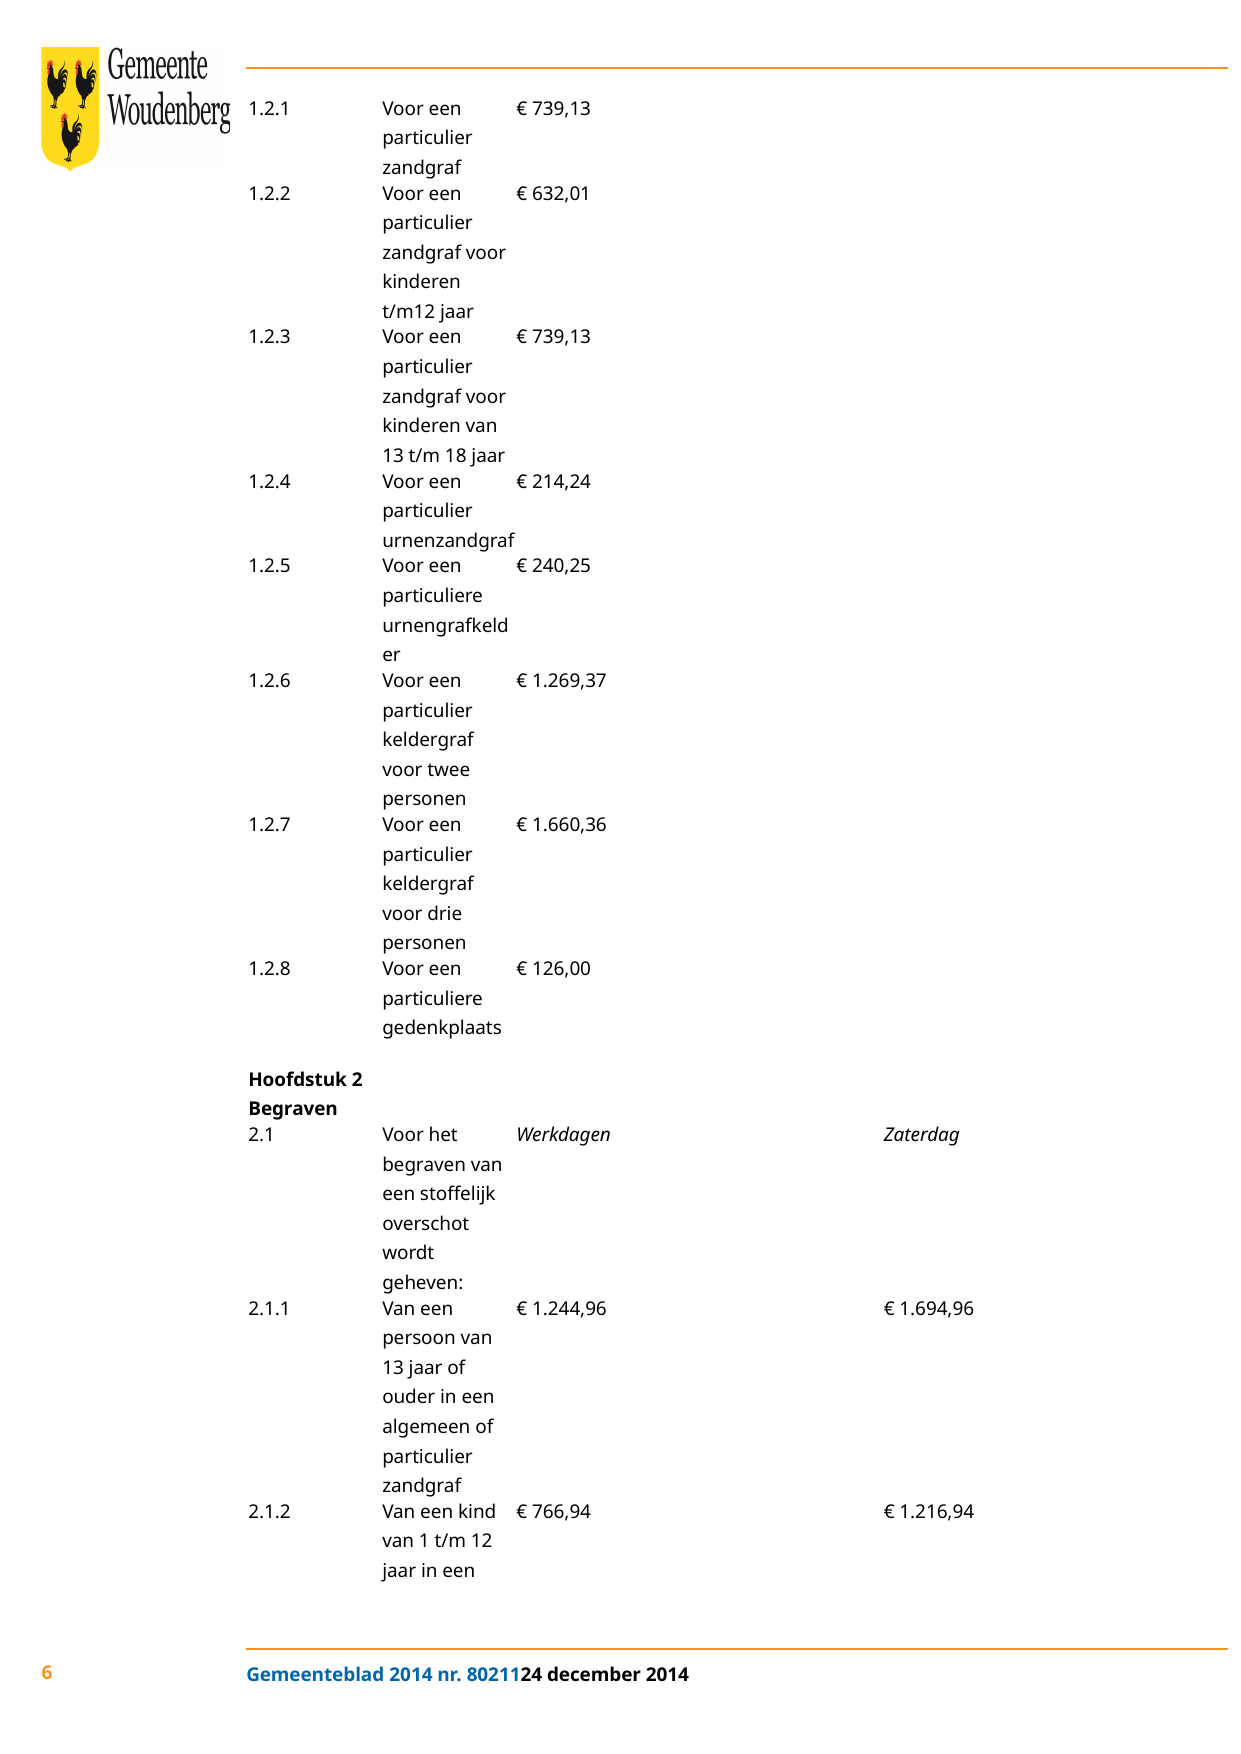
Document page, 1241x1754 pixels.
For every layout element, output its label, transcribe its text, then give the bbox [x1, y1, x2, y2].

table_cell Van een persoon van 13 jaar of ouder in een algemeen of particulier zandgraf [382, 1295, 516, 1498]
table_cell Voor het begraven van een stoffelijk overschot wordt geheven: [382, 1121, 516, 1295]
table_cell 1.2.3 [248, 324, 382, 468]
table_cell € 1.269,37 [516, 667, 883, 811]
table_cell Voor een particulier keldergraf voor drie personen [382, 811, 516, 955]
table_cell Voor een particuliere gedenkplaats [382, 955, 516, 1040]
picture [41, 47, 231, 172]
table_cell 1.2.5 [248, 553, 382, 667]
table_cell 1.2.4 [248, 468, 382, 553]
table_cell Voor een particulier zandgraf [382, 95, 516, 180]
table_cell € 240,25 [516, 553, 883, 667]
table_cell € 1.660,36 [516, 811, 883, 955]
table_cell € 632,01 [516, 180, 883, 324]
table_cell € 1.694,96 [884, 1295, 1017, 1498]
table_cell € 126,00 [516, 955, 883, 1040]
table_cell Zaterdag [884, 1121, 1017, 1295]
table_cell Hoofdstuk 2 Begraven [248, 1066, 382, 1121]
table_cell Voor een particulier urnenzandgraf [382, 468, 516, 553]
table_cell 1.2.6 [248, 667, 382, 811]
table_cell 2.1.2 [248, 1498, 382, 1583]
table_cell 1.2.2 [248, 180, 382, 324]
table_cell € 1.216,94 [884, 1498, 1017, 1583]
table_cell Van een kind van 1 t/m 12 jaar in een [382, 1498, 516, 1583]
table_cell Voor een particulier zandgraf voor kinderen t/m12 jaar [382, 180, 516, 324]
table_cell [248, 1040, 382, 1066]
table_cell 2.1 [248, 1121, 382, 1295]
table_cell Voor een particulier keldergraf voor twee personen [382, 667, 516, 811]
table_cell 2.1.1 [248, 1295, 382, 1498]
table_cell Voor een particulier zandgraf voor kinderen van 13 t/m 18 jaar [382, 324, 516, 468]
table_cell Werkdagen [516, 1121, 883, 1295]
table_cell € 214,24 [516, 468, 883, 553]
table_cell € 739,13 [516, 324, 883, 468]
table_cell € 1.244,96 [516, 1295, 883, 1498]
table_cell € 739,13 [516, 95, 883, 180]
table_cell Voor een particuliere urnengrafkelder [382, 553, 516, 667]
table_cell 1.2.8 [248, 955, 382, 1040]
table_cell 1.2.7 [248, 811, 382, 955]
table_cell 1.2.1 [248, 95, 382, 180]
table_cell € 766,94 [516, 1498, 883, 1583]
